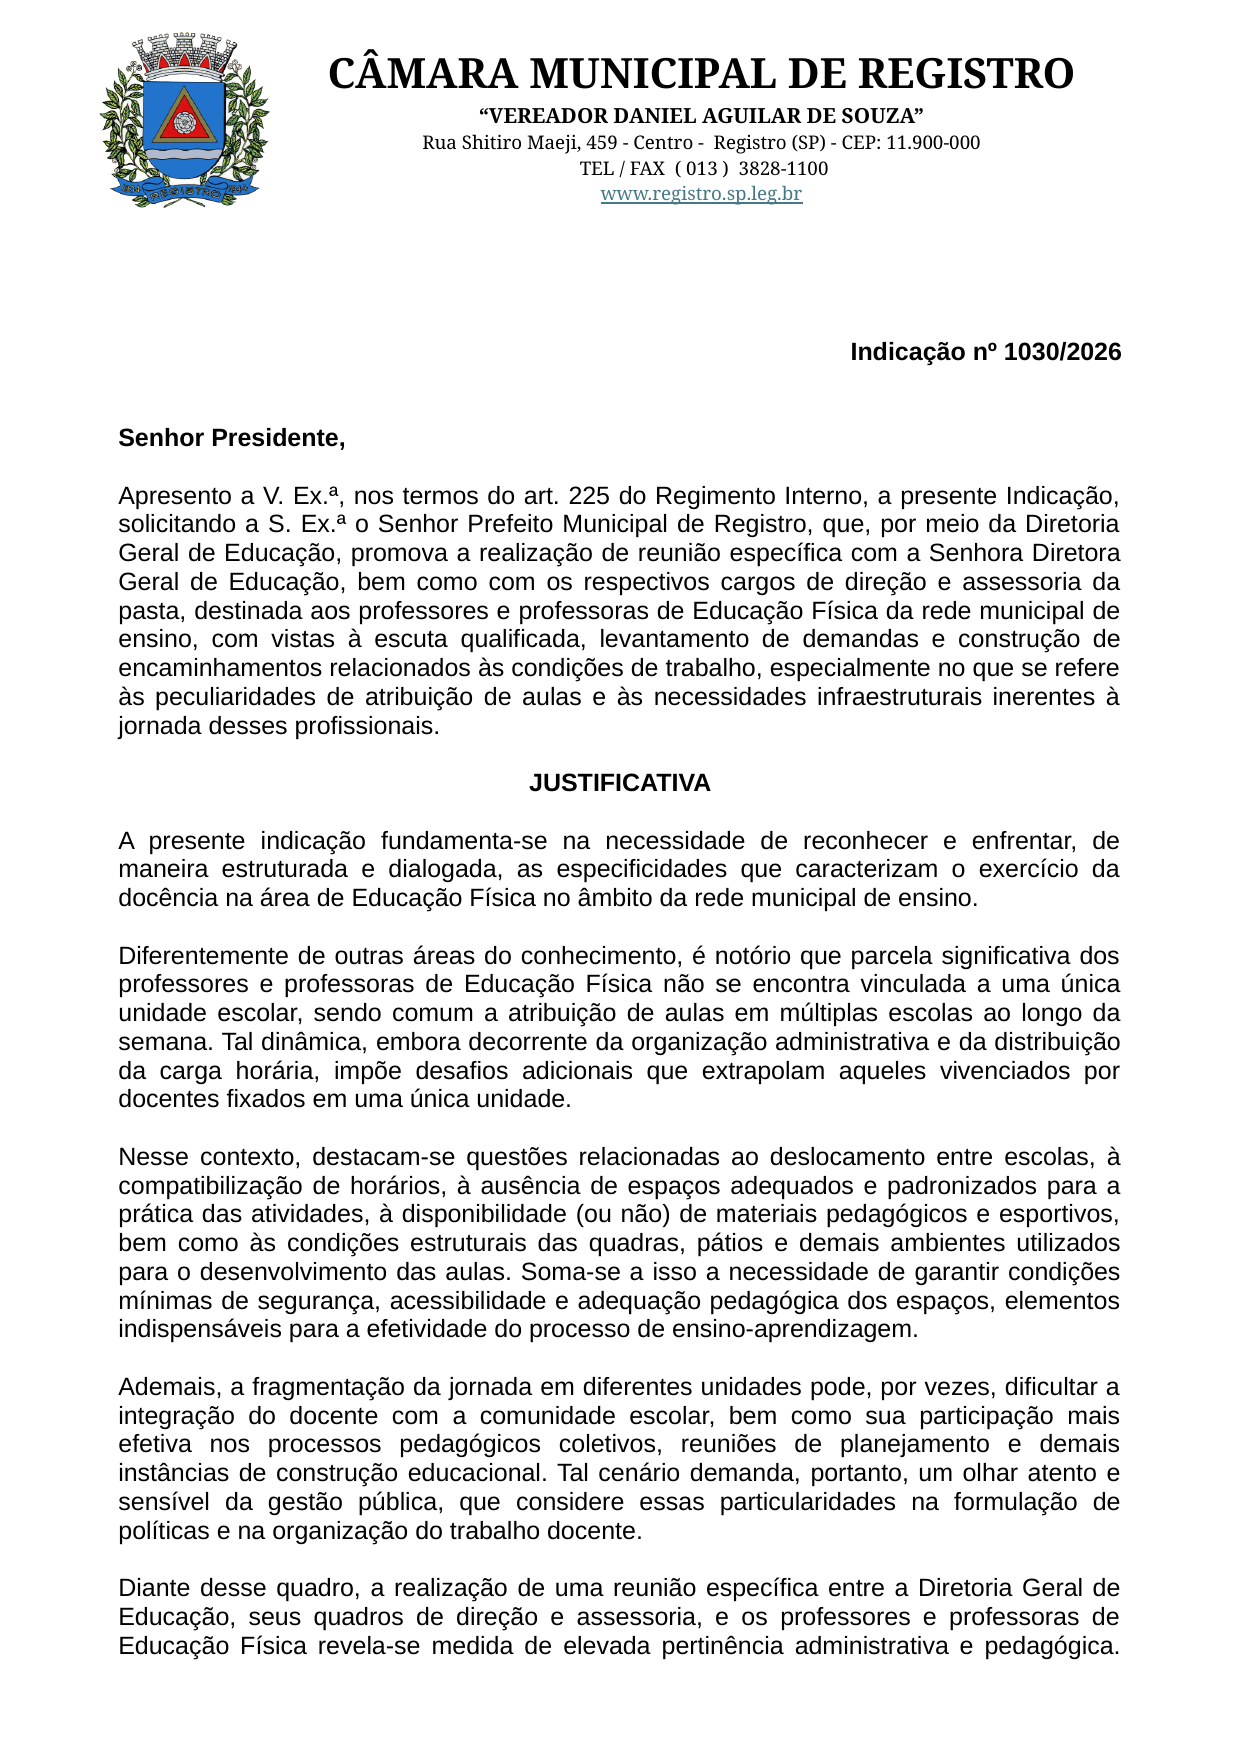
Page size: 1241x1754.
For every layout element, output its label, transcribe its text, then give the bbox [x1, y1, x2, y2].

text Diferentemente de outras áreas do conhecimento, é notório que parcela significativa dos professores e professoras de Educação Física não se encontra vinculada a uma única unidade escolar, sendo comum a atribuição de aulas em múltiplas escolas ao longo da semana. Tal dinâmica, embora decorrente da organização administrativa e da distribuição da carga horária, impõe desafios adicionais que extrapolam aqueles vivenciados por docentes fixados em uma única unidade. [118, 941, 1122, 1113]
text Nesse contexto, destacam-se questões relacionadas ao deslocamento entre escolas, à compatibilização de horários, à ausência de espaços adequados e padronizados para a prática das atividades, à disponibilidade (ou não) de materiais pedagógicos e esportivos, bem como às condições estruturais das quadras, pátios e demais ambientes utilizados para o desenvolvimento das aulas. Soma-se a isso a necessidade de garantir condições mínimas de segurança, acessibilidade e adequação pedagógica dos espaços, elementos indispensáveis para a efetividade do processo de ensino-aprendizagem. [118, 1142, 1122, 1343]
text Senhor Presidente, [118, 423, 1122, 452]
text Apresento a V. Ex.ª, nos termos do art. 225 do Regimento Interno, a presente Indicação, solicitando a S. Ex.ª o Senhor Prefeito Municipal de Registro, que, por meio da Diretoria Geral de Educação, promova a realização de reunião específica com a Senhora Diretora Geral de Educação, bem como com os respectivos cargos de direção e assessoria da pasta, destinada aos professores e professoras de Educação Física da rede municipal de ensino, com vistas à escuta qualificada, levantamento de demandas e construção de encaminhamentos relacionados às condições de trabalho, especialmente no que se refere às peculiaridades de atribuição de aulas e às necessidades infraestruturais inerentes à jornada desses profissionais. [118, 481, 1122, 739]
picture [95, 26, 274, 213]
text A presente indicação fundamenta-se na necessidade de reconhecer e enfrentar, de maneira estruturada e dialogada, as especificidades que caracterizam o exercício da docência na área de Educação Física no âmbito da rede municipal de ensino. [118, 826, 1122, 912]
text JUSTIFICATIVA [118, 768, 1122, 797]
text Diante desse quadro, a realização de uma reunião específica entre a Diretoria Geral de Educação, seus quadros de direção e assessoria, e os professores e professoras de Educação Física revela-se medida de elevada pertinência administrativa e pedagógica. [118, 1573, 1122, 1659]
text Ademais, a fragmentação da jornada em diferentes unidades pode, por vezes, dificultar a integração do docente com a comunidade escolar, bem como sua participação mais efetiva nos processos pedagógicos coletivos, reuniões de planejamento e demais instâncias de construção educacional. Tal cenário demanda, portanto, um olhar atento e sensível da gestão pública, que considere essas particularidades na formulação de políticas e na organização do trabalho docente. [118, 1372, 1122, 1544]
text Indicação nº 1030/2026 [118, 337, 1122, 366]
